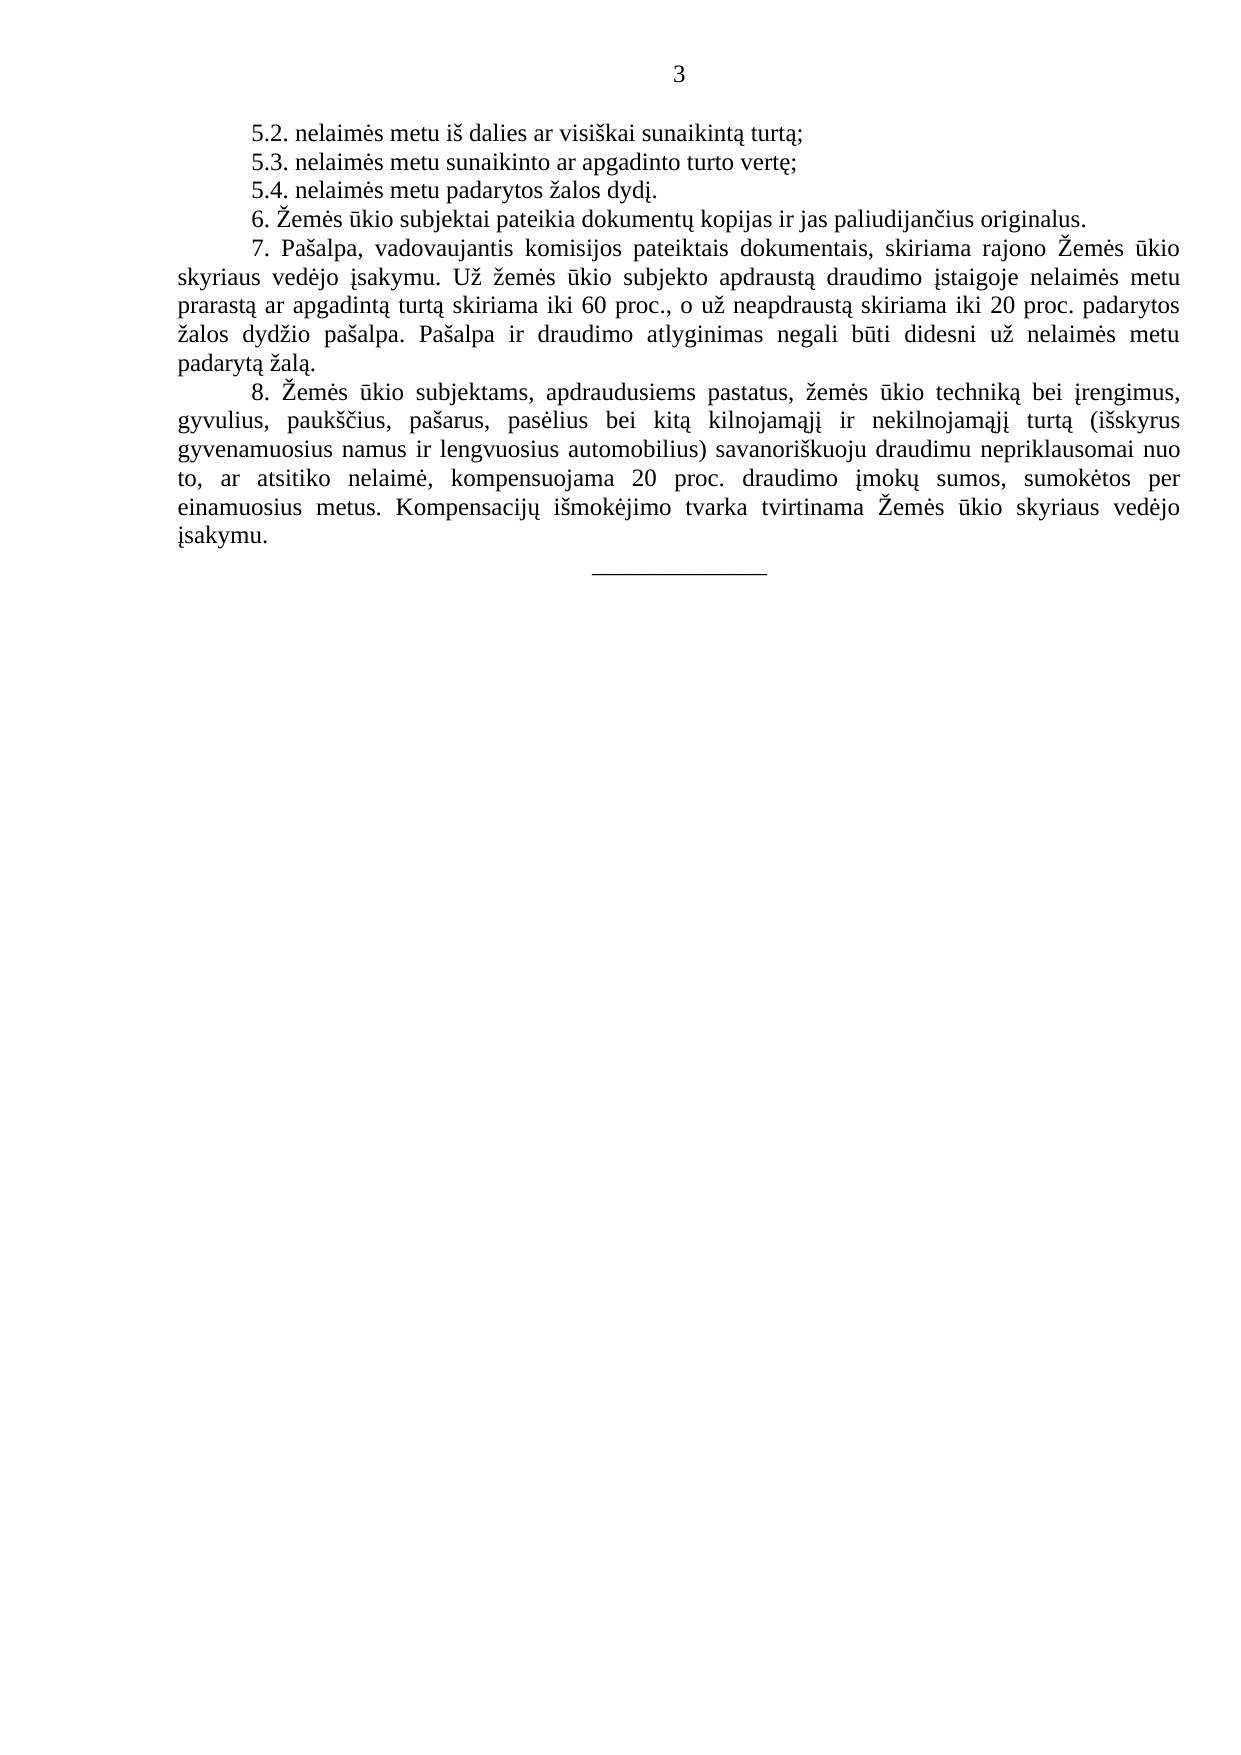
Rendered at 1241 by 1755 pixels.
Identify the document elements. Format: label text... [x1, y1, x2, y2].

text 5.4. nelaimės metu padarytos žalos dydį. [177, 176, 1181, 204]
text 7. Pašalpa, vadovaujantis komisijos pateiktais dokumentais, skiriama rajono Žemės ūkio skyriaus vedėjo įsakymu. Už žemės ūkio subjekto apdraustą draudimo įstaigoje nelaimės metu prarastą ar apgadintą turtą skiriama iki 60 proc., o už neapdraustą skiriama iki 20 proc. padarytos žalos dydžio pašalpa. Pašalpa ir draudimo atlyginimas negali būti didesni už nelaimės metu padarytą žalą. [177, 233, 1181, 377]
text ______________ [177, 549, 1181, 578]
text 6. Žemės ūkio subjektai pateikia dokumentų kopijas ir jas paliudijančius originalus. [177, 204, 1181, 233]
text 8. Žemės ūkio subjektams, apdraudusiems pastatus, žemės ūkio techniką bei įrengimus, gyvulius, paukščius, pašarus, pasėlius bei kitą kilnojamąjį ir nekilnojamąjį turtą (išskyrus gyvenamuosius namus ir lengvuosius automobilius) savanoriškuoju draudimu nepriklausomai nuo to, ar atsitiko nelaimė, kompensuojama 20 proc. draudimo įmokų sumos, sumokėtos per einamuosius metus. Kompensacijų išmokėjimo tvarka tvirtinama Žemės ūkio skyriaus vedėjo įsakymu. [177, 377, 1181, 549]
text 5.2. nelaimės metu iš dalies ar visiškai sunaikintą turtą; [177, 118, 1181, 147]
text 5.3. nelaimės metu sunaikinto ar apgadinto turto vertę; [177, 147, 1181, 176]
